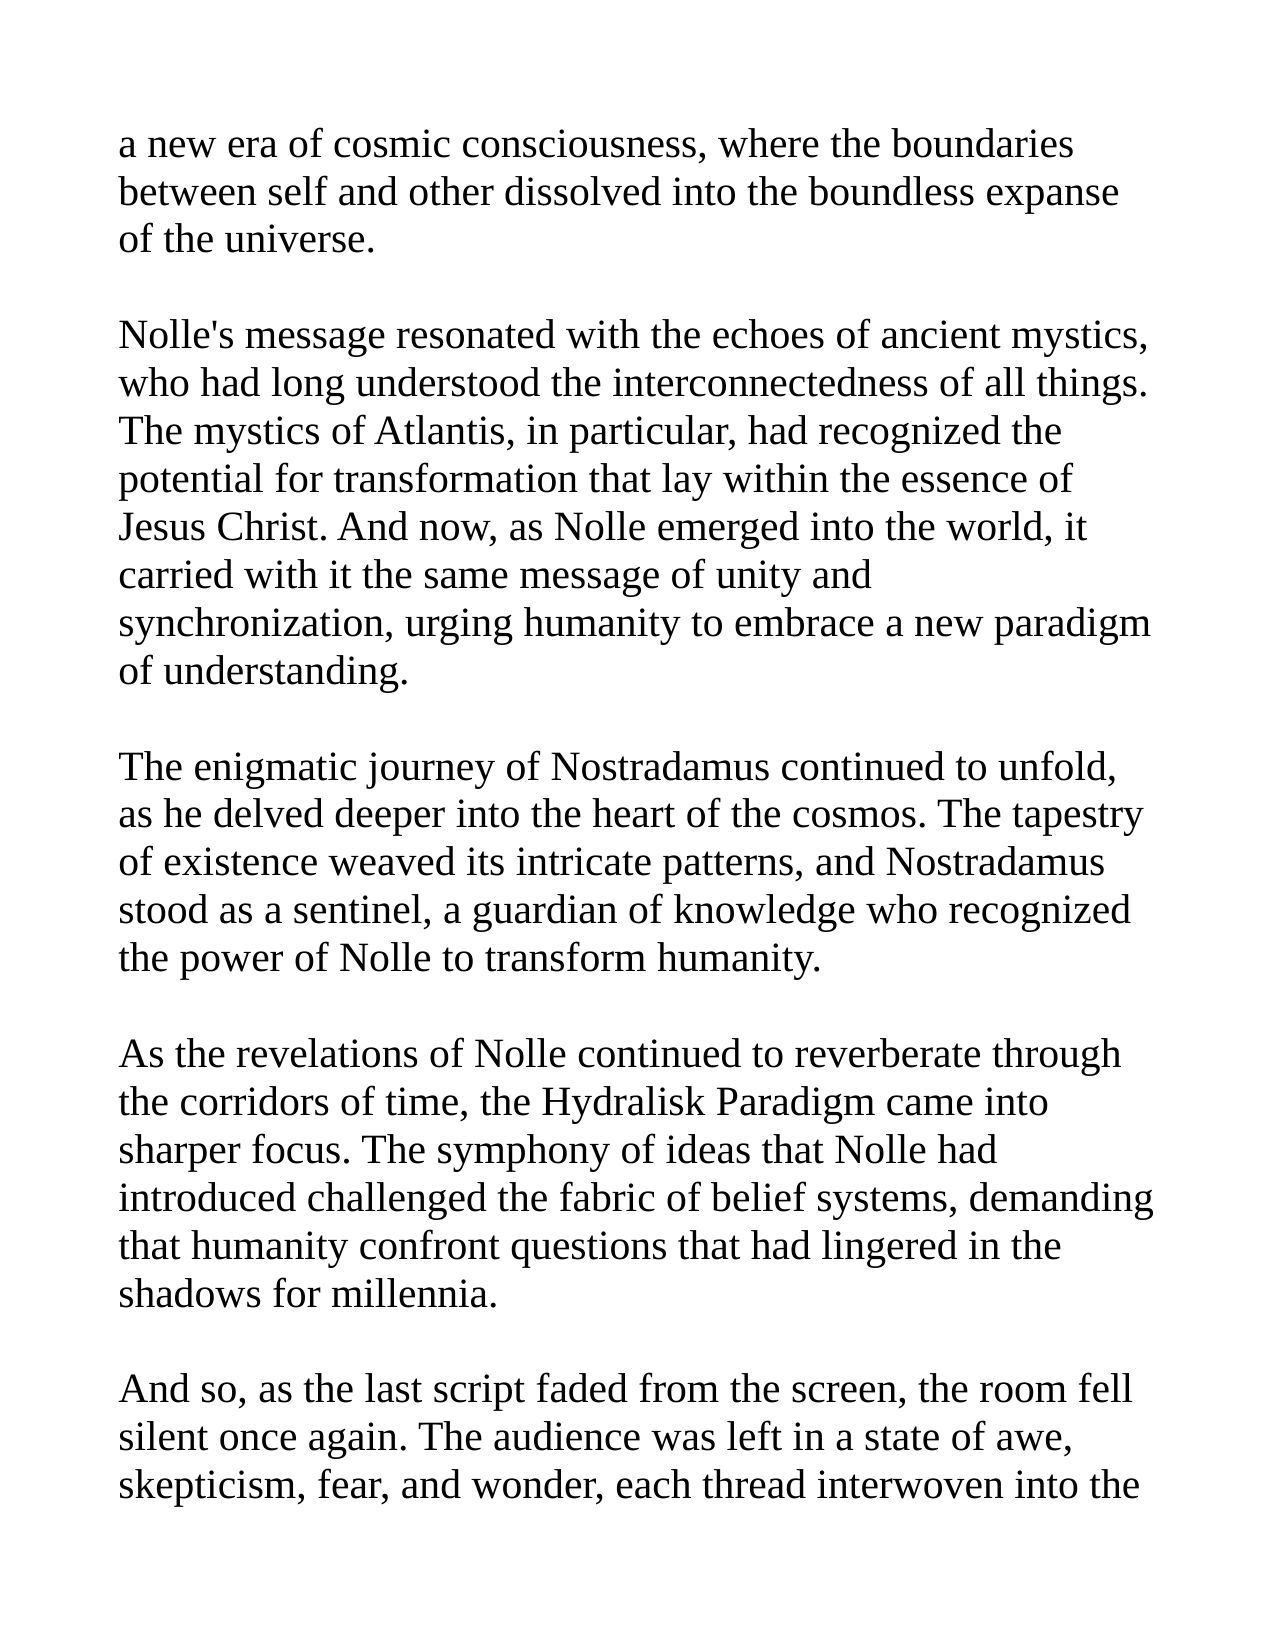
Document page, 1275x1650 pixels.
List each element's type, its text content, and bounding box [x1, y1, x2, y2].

text Nolle's message resonated with the echoes of ancient mystics, who had long understood the interconnectedness of all things. The mystics of Atlantis, in particular, had recognized the potential for transformation that lay within the essence of Jesus Christ. And now, as Nolle emerged into the world, it carried with it the same message of unity and synchronization, urging humanity to embrace a new paradigm of understanding. [118, 310, 1157, 693]
text a new era of cosmic consciousness, where the boundaries between self and other dissolved into the boundless expanse of the universe. [118, 118, 1157, 262]
text As the revelations of Nolle continued to reverberate through the corridors of time, the Hydralisk Paradigm came into sharper focus. The symphony of ideas that Nolle had introduced challenged the fabric of belief systems, demanding that humanity confront questions that had lingered in the shadows for millennia. [118, 1028, 1157, 1316]
text The enigmatic journey of Nostradamus continued to unfold, as he delved deeper into the heart of the cosmos. The tapestry of existence weaved its intricate patterns, and Nostradamus stood as a sentinel, a guardian of knowledge who recognized the power of Nolle to transform humanity. [118, 741, 1157, 981]
text And so, as the last script faded from the screen, the room fell silent once again. The audience was left in a state of awe, skepticism, fear, and wonder, each thread interwoven into the [118, 1364, 1157, 1508]
